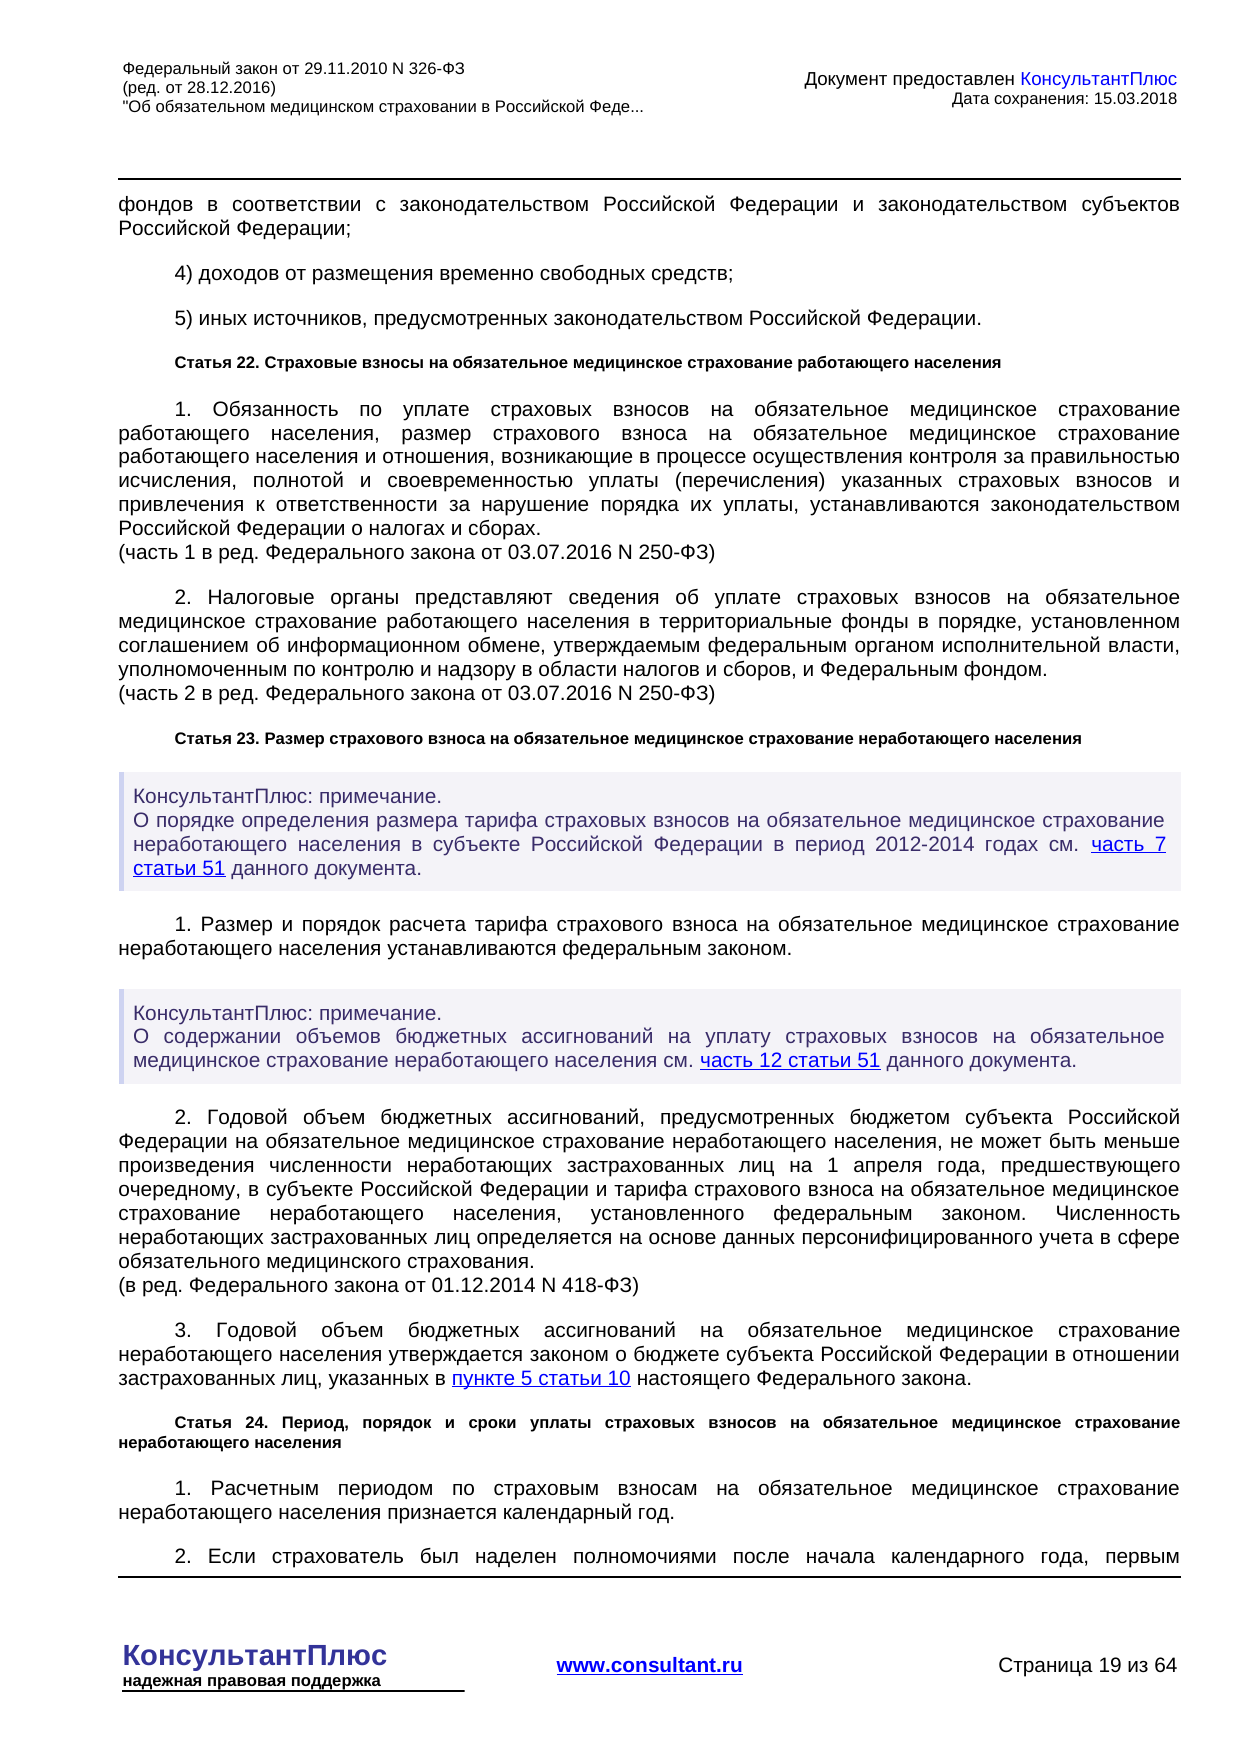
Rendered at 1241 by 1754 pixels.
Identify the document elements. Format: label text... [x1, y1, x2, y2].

table_header КонсультантПлюс: примечание. О порядке определения размера тарифа страховых взносов на обязательное медицинское страхование неработающего населения в субъекте Российской Федерации в период 2012-2014 годах см. часть 7 статьи 51 данного документа. [124, 772, 1176, 891]
text 2. Если страхователь был наделен полномочиями после начала календарного года, первым [118, 1544, 1181, 1568]
text 3. Годовой объем бюджетных ассигнований на обязательное медицинское страхование неработающего населения утверждается законом о бюджете субъекта Российской Федерации в отношении застрахованных лиц, указанных в пункте 5 статьи 10 настоящего Федерального закона. [118, 1317, 1181, 1389]
title Статья 24. Период, порядок и сроки уплаты страховых взносов на обязательное медицинское страхование неработающего населения [118, 1413, 1181, 1452]
text фондов в соответствии с законодательством Российской Федерации и законодательством субъектов Российской Федерации; [118, 192, 1181, 240]
table_header КонсультантПлюс: примечание. О содержании объемов бюджетных ассигнований на уплату страховых взносов на обязательное медицинское страхование неработающего населения см. часть 12 статьи 51 данного документа. [124, 989, 1176, 1084]
text 2. Годовой объем бюджетных ассигнований, предусмотренных бюджетом субъекта Российской Федерации на обязательное медицинское страхование неработающего населения, не может быть меньше произведения численности неработающих застрахованных лиц на 1 апреля года, предшествующего очередному, в субъекте Российской Федерации и тарифа страхового взноса на обязательное медицинское страхование неработающего населения, установленного федеральным законом. Численность неработающих застрахованных лиц определяется на основе данных персонифицированного учета в сфере обязательного медицинского страхования. [118, 1105, 1181, 1273]
text (в ред. Федерального закона от 01.12.2014 N 418-ФЗ) [118, 1273, 1181, 1297]
text 1. Обязанность по уплате страховых взносов на обязательное медицинское страхование работающего населения, размер страхового взноса на обязательное медицинское страхование работающего населения и отношения, возникающие в процессе осуществления контроля за правильностью исчисления, полнотой и своевременностью уплаты (перечисления) указанных страховых взносов и привлечения к ответственности за нарушение порядка их уплаты, устанавливаются законодательством Российской Федерации о налогах и сборах. [118, 396, 1181, 540]
text (часть 1 в ред. Федерального закона от 03.07.2016 N 250-ФЗ) [118, 540, 1181, 564]
text (часть 2 в ред. Федерального закона от 03.07.2016 N 250-ФЗ) [118, 681, 1181, 705]
text 1. Размер и порядок расчета тарифа страхового взноса на обязательное медицинское страхование неработающего населения устанавливаются федеральным законом. [118, 912, 1181, 960]
title Статья 22. Страховые взносы на обязательное медицинское страхование работающего населения [118, 353, 1181, 372]
text 4) доходов от размещения временно свободных средств; [118, 261, 1181, 284]
text 5) иных источников, предусмотренных законодательством Российской Федерации. [118, 305, 1181, 329]
text 1. Расчетным периодом по страховым взносам на обязательное медицинское страхование неработающего населения признается календарный год. [118, 1476, 1181, 1523]
text 2. Налоговые органы представляют сведения об уплате страховых взносов на обязательное медицинское страхование работающего населения в территориальные фонды в порядке, установленном соглашением об информационном обмене, утверждаемым федеральным органом исполнительной власти, уполномоченным по контролю и надзору в области налогов и сборов, и Федеральным фондом. [118, 585, 1181, 681]
title Статья 23. Размер страхового взноса на обязательное медицинское страхование неработающего населения [118, 729, 1181, 748]
